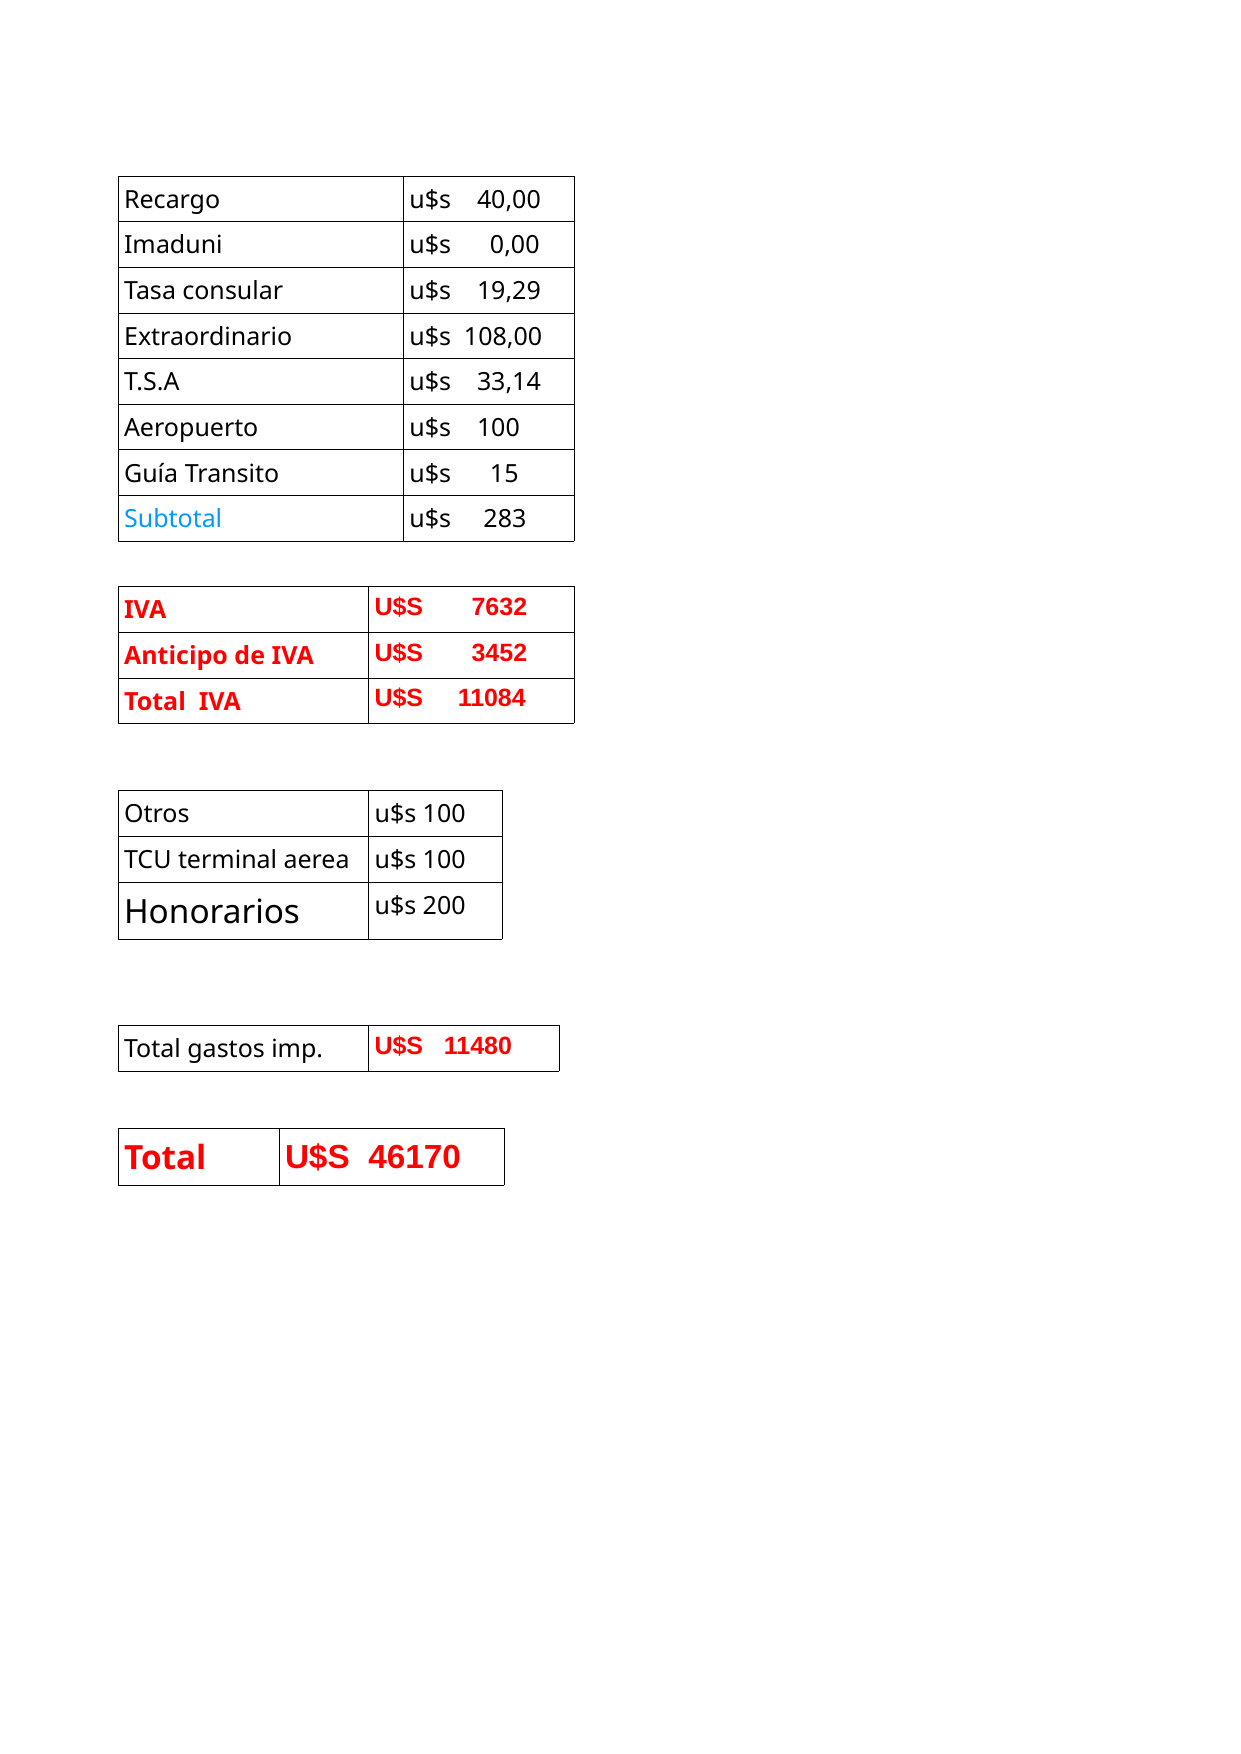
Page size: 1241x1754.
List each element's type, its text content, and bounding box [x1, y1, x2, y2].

table_cell Honorarios [119, 883, 368, 938]
table_cell Guía Transito [119, 450, 403, 495]
table_cell u$s 19,29 [404, 268, 574, 312]
table_cell u$s 100 [404, 405, 574, 449]
table_cell Extraordinario [119, 314, 403, 358]
table_header Total [119, 1129, 279, 1185]
table_header Total gastos imp. [119, 1026, 368, 1071]
table_cell u$s 108,00 [404, 314, 574, 358]
table_header u$s 100 [369, 791, 502, 836]
table_cell Imaduni [119, 222, 403, 267]
table_cell Tasa consular [119, 268, 403, 312]
table_header Otros [119, 791, 368, 836]
table_header U$S 46170 [280, 1129, 504, 1185]
table_cell T.S.A [119, 359, 403, 404]
table_header Recargo [119, 177, 403, 221]
table_cell U$S 3452 [369, 633, 574, 677]
table_header IVA [119, 587, 368, 632]
table_cell TCU terminal aerea [119, 837, 368, 882]
table_cell u$s 33,14 [404, 359, 574, 404]
table_cell U$S 11084 [369, 679, 574, 723]
table_cell Subtotal [119, 496, 403, 541]
table_cell Total IVA [119, 679, 368, 723]
table_cell u$s 100 [369, 837, 502, 882]
table_cell Aeropuerto [119, 405, 403, 449]
table_header U$S 11480 [369, 1026, 559, 1071]
table_cell Anticipo de IVA [119, 633, 368, 677]
table_cell u$s 283 [404, 496, 574, 541]
table_header U$S 7632 [369, 587, 574, 632]
table_cell u$s 200 [369, 883, 502, 938]
table_cell u$s 15 [404, 450, 574, 495]
table_cell u$s 0,00 [404, 222, 574, 267]
table_header u$s 40,00 [404, 177, 574, 221]
